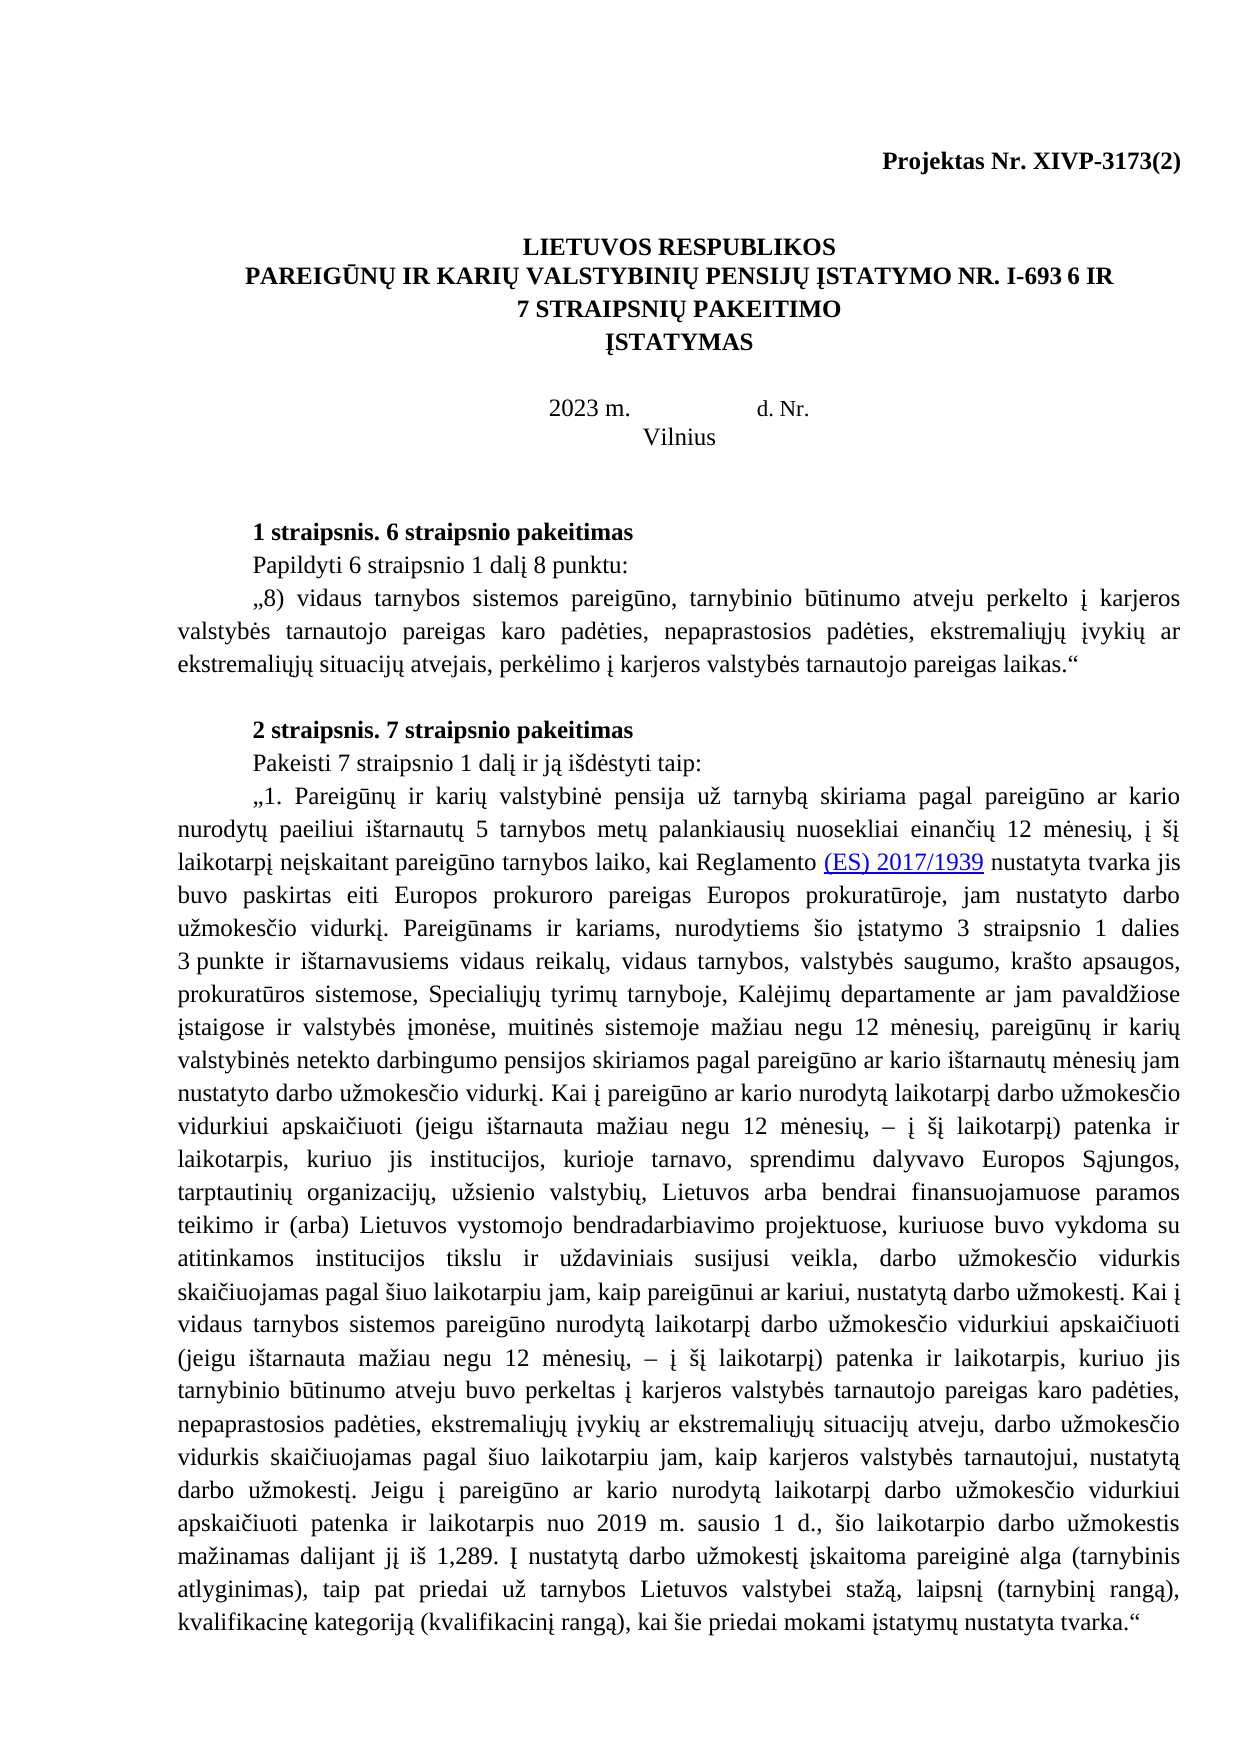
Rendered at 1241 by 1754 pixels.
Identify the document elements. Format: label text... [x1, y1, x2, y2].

text 1 straipsnis. 6 straipsnio pakeitimas [177, 517, 1181, 546]
text 2 straipsnis. 7 straipsnio pakeitimas [177, 715, 1181, 744]
text LIETUVOS RESPUBLIKOS [177, 232, 1181, 261]
text ĮSTATYMAS [177, 327, 1181, 356]
text Papildyti 6 straipsnio 1 dalį 8 punktu: [177, 550, 1181, 579]
text 2023 m. d. Nr. [177, 393, 1181, 422]
text Pakeisti 7 straipsnio 1 dalį ir ją išdėstyti taip: [177, 748, 1181, 777]
text Projektas Nr. XIVP-3173(2) [871, 146, 1181, 175]
text „1. Pareigūnų ir karių valstybinė pensija už tarnybą skiriama pagal pareigūno ar kario nurodytų paeiliui ištarnautų 5 tarnybos metų palankiausių nuosekliai einančių 12 mėnesių, į šį laikotarpį neįskaitant pareigūno tarnybos laiko, kai Reglamento (ES) 2017/1939 nustatyta tvarka jis buvo paskirtas eiti Europos prokuroro pareigas Europos prokuratūroje, jam nustatyto darbo užmokesčio vidurkį. Pareigūnams ir kariams, nurodytiems šio įstatymo 3 straipsnio 1 dalies 3 punkte ir ištarnavusiems vidaus reikalų, vidaus tarnybos, valstybės saugumo, krašto apsaugos, prokuratūros sistemose, Specialiųjų tyrimų tarnyboje, Kalėjimų departamente ar jam pavaldžiose įstaigose ir valstybės įmonėse, muitinės sistemoje mažiau negu 12 mėnesių, pareigūnų ir karių valstybinės netekto darbingumo pensijos skiriamos pagal pareigūno ar kario ištarnautų mėnesių jam nustatyto darbo užmokesčio vidurkį. Kai į pareigūno ar kario nurodytą laikotarpį darbo užmokesčio vidurkiui apskaičiuoti (jeigu ištarnauta mažiau negu 12 mėnesių, – į šį laikotarpį) patenka ir laikotarpis, kuriuo jis institucijos, kurioje tarnavo, sprendimu dalyvavo Europos Sąjungos, tarptautinių organizacijų, užsienio valstybių, Lietuvos arba bendrai finansuojamuose paramos teikimo ir (arba) Lietuvos vystomojo bendradarbiavimo projektuose, kuriuose buvo vykdoma su atitinkamos institucijos tikslu ir uždaviniais susijusi veikla, darbo užmokesčio vidurkis skaičiuojamas pagal šiuo laikotarpiu jam, kaip pareigūnui ar kariui, nustatytą darbo užmokestį. Kai į vidaus tarnybos sistemos pareigūno nurodytą laikotarpį darbo užmokesčio vidurkiui apskaičiuoti (jeigu ištarnauta mažiau negu 12 mėnesių, – į šį laikotarpį) patenka ir laikotarpis, kuriuo jis tarnybinio būtinumo atveju buvo perkeltas į karjeros valstybės tarnautojo pareigas karo padėties, nepaprastosios padėties, ekstremaliųjų įvykių ar ekstremaliųjų situacijų atveju, darbo užmokesčio vidurkis skaičiuojamas pagal šiuo laikotarpiu jam, kaip karjeros valstybės tarnautojui, nustatytą darbo užmokestį. Jeigu į pareigūno ar kario nurodytą laikotarpį darbo užmokesčio vidurkiui apskaičiuoti patenka ir laikotarpis nuo 2019 m. sausio 1 d., šio laikotarpio darbo užmokestis mažinamas dalijant jį iš 1,289. Į nustatytą darbo užmokestį įskaitoma pareiginė alga (tarnybinis atlyginimas), taip pat priedai už tarnybos Lietuvos valstybei stažą, laipsnį (tarnybinį rangą), kvalifikacinę kategoriją (kvalifikacinį rangą), kai šie priedai mokami įstatymų nustatyta tvarka.“ [177, 781, 1181, 1636]
text Vilnius [177, 422, 1181, 451]
text „8) vidaus tarnybos sistemos pareigūno, tarnybinio būtinumo atveju perkelto į karjeros valstybės tarnautojo pareigas karo padėties, nepaprastosios padėties, ekstremaliųjų įvykių ar ekstremaliųjų situacijų atvejais, perkėlimo į karjeros valstybės tarnautojo pareigas laikas.“ [177, 583, 1181, 678]
text PAREIGŪNŲ IR KARIŲ VALSTYBINIŲ PENSIJŲ ĮSTATYMO nR. I-693 6 IR 7 STRAIPSNIŲ PAKEITIMO [177, 261, 1181, 323]
